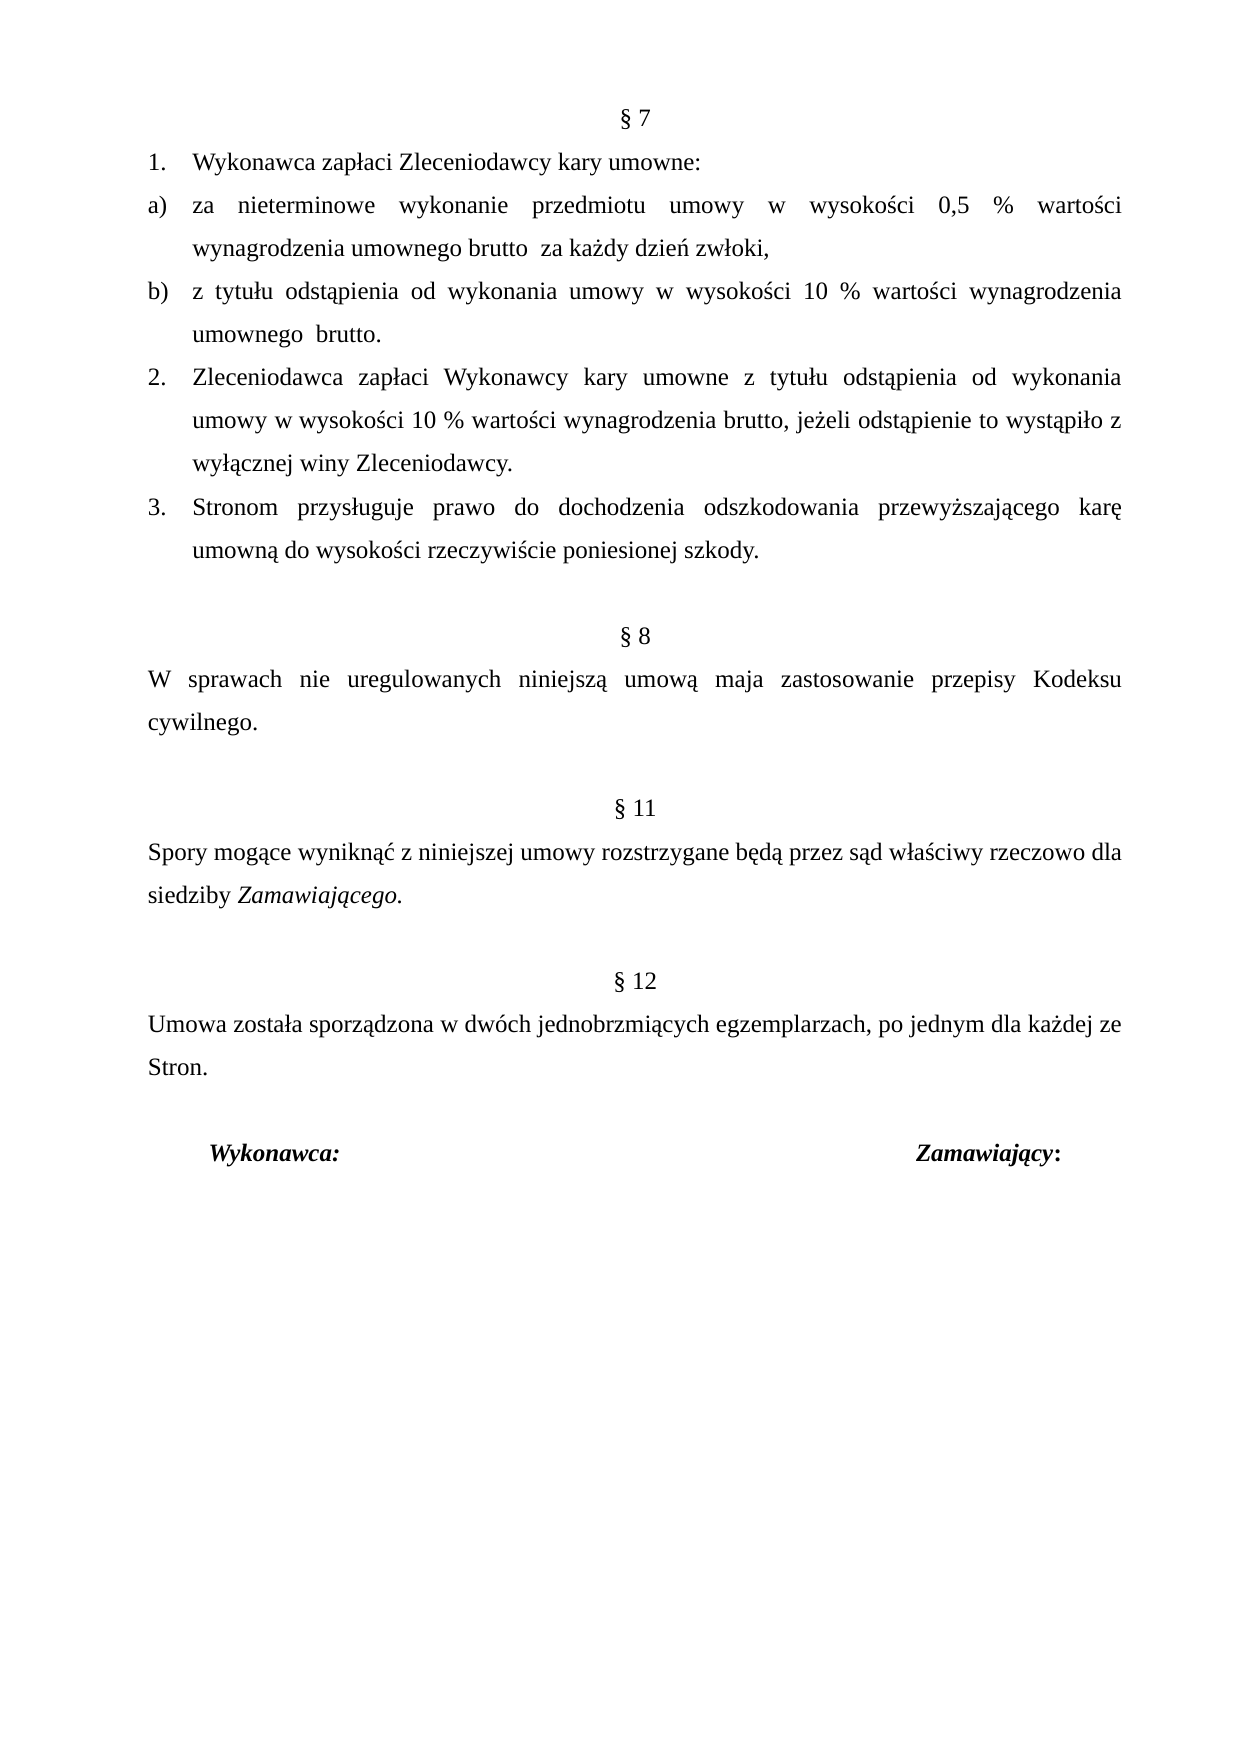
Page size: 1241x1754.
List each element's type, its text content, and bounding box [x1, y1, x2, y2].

text § 7 [148, 103, 1122, 132]
list z tytułu odstąpienia od wykonania umowy w wysokości 10 % wartości wynagrodzenia umownego brutto. [148, 276, 1122, 348]
text Spory mogące wyniknąć z niniejszej umowy rozstrzygane będą przez sąd właściwy rzeczowo dla siedziby Zamawiającego. [148, 837, 1122, 908]
text § 12 [148, 966, 1122, 995]
text § 8 [148, 621, 1122, 650]
list Stronom przysługuje prawo do dochodzenia odszkodowania przewyższającego karę umowną do wysokości rzeczywiście poniesionej szkody. [148, 492, 1122, 563]
text Umowa została sporządzona w dwóch jednobrzmiących egzemplarzach, po jednym dla każdej ze Stron. [148, 1009, 1122, 1081]
list Zleceniodawca zapłaci Wykonawcy kary umowne z tytułu odstąpienia od wykonania umowy w wysokości 10 % wartości wynagrodzenia brutto, jeżeli odstąpienie to wystąpiło z wyłącznej winy Zleceniodawcy. [148, 362, 1122, 477]
list za nieterminowe wykonanie przedmiotu umowy w wysokości 0,5 % wartości wynagrodzenia umownego brutto za każdy dzień zwłoki, [148, 190, 1122, 262]
text § 11 [148, 793, 1122, 822]
text W sprawach nie uregulowanych niniejszą umową maja zastosowanie przepisy Kodeksu cywilnego. [148, 664, 1122, 736]
text Wykonawca: Zamawiający: [148, 1138, 1122, 1167]
list Wykonawca zapłaci Zleceniodawcy kary umowne: [148, 147, 1122, 175]
